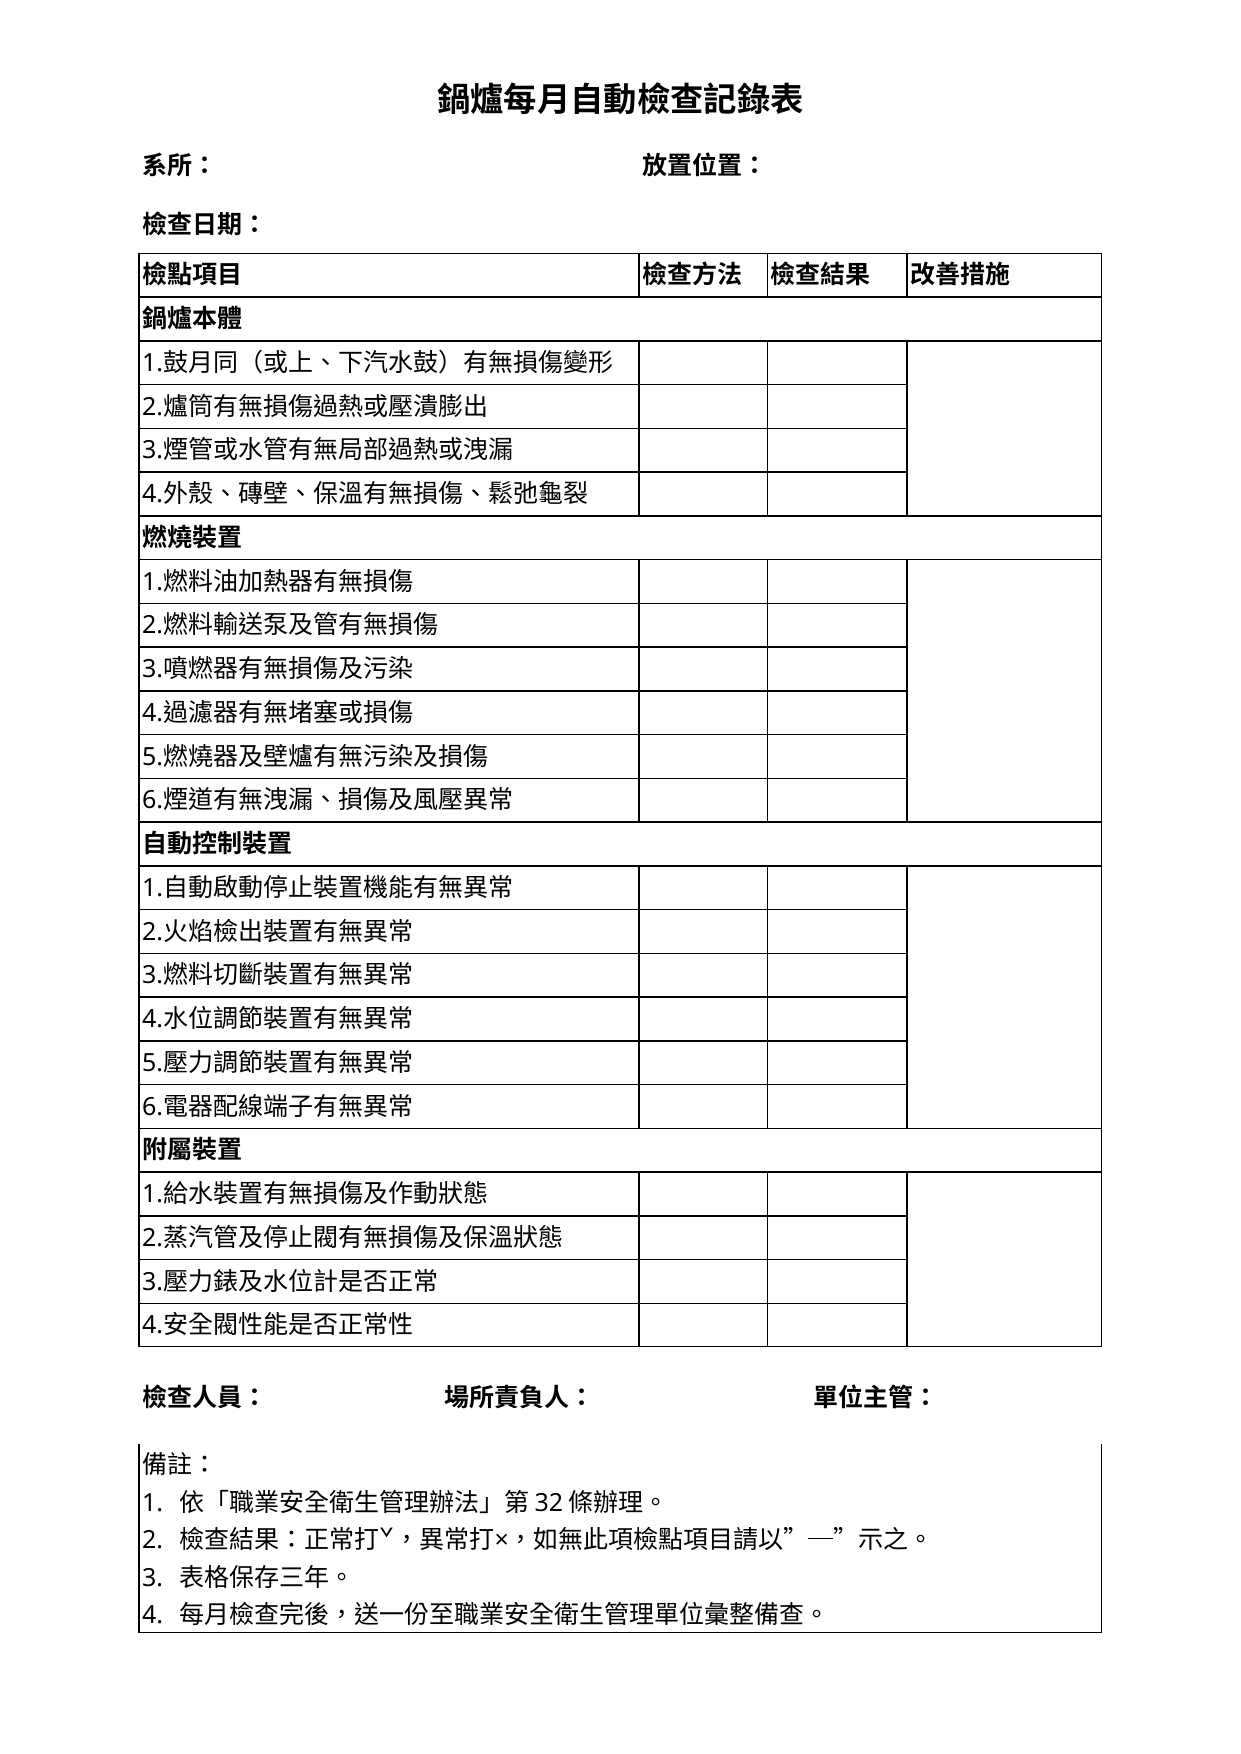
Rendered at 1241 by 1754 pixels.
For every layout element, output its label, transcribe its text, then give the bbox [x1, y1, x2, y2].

table_cell [640, 473, 767, 515]
table_cell [640, 1217, 767, 1259]
table_cell [908, 1040, 1101, 1084]
table_cell [908, 471, 1101, 515]
table_cell [640, 867, 767, 909]
table_cell [768, 1042, 906, 1084]
table_cell [640, 342, 767, 384]
table_cell 改善措施 [908, 254, 1101, 296]
table_cell [639, 194, 1101, 252]
table_cell 1.自動啟動停止裝置機能有無異常 [140, 867, 638, 909]
table_cell [640, 604, 767, 646]
table_cell 自動控制裝置 [140, 823, 1101, 865]
table_cell [768, 385, 906, 427]
table_cell 2.燃料輸送泵及管有無損傷 [140, 604, 638, 646]
table_cell [640, 560, 767, 602]
table_cell [768, 1304, 906, 1346]
table_cell [768, 1260, 906, 1302]
table_cell [768, 998, 906, 1040]
table_cell [768, 1085, 906, 1127]
table_cell 3.壓力錶及水位計是否正常 [140, 1260, 638, 1302]
table_cell 2.爐筒有無損傷過熱或壓潰膨出 [140, 385, 638, 427]
table_cell [640, 779, 767, 821]
table_cell 3.噴燃器有無損傷及污染 [140, 648, 638, 690]
table_cell 鍋爐本體 [140, 298, 1101, 340]
table_cell [640, 1042, 767, 1084]
table_cell [908, 384, 1101, 427]
table_cell 場所責負人： [441, 1347, 810, 1444]
table_cell [768, 429, 906, 471]
table_cell 2.蒸汽管及停止閥有無損傷及保溫狀態 [140, 1217, 638, 1259]
table_cell [908, 867, 1101, 909]
table_cell 附屬裝置 [140, 1129, 1101, 1171]
table_cell [908, 690, 1101, 734]
table_cell 燃燒裝置 [140, 517, 1101, 559]
table_cell [908, 996, 1101, 1040]
table_cell [640, 954, 767, 996]
table_cell [640, 648, 767, 690]
table_cell [768, 779, 906, 821]
table_cell [640, 998, 767, 1040]
table_cell [908, 953, 1101, 996]
table_cell [768, 473, 906, 515]
table_cell 4.過濾器有無堵塞或損傷 [140, 692, 638, 734]
table_cell [768, 735, 906, 777]
table_cell 檢查日期： [139, 194, 639, 252]
table_cell [908, 1303, 1101, 1346]
table_cell 1.鼓月同（或上、下汽水鼓）有無損傷變形 [140, 342, 638, 384]
table_cell [908, 1084, 1101, 1127]
table_header 放置位置： [639, 134, 1101, 193]
table_cell 2.火焰檢出裝置有無異常 [140, 910, 638, 952]
table_cell [640, 1173, 767, 1215]
table_cell [908, 603, 1101, 646]
table_cell [768, 692, 906, 734]
table_cell [640, 735, 767, 777]
table_cell 備註： 依「職業安全衛生管理辦法」第32條辦理。 檢查結果：正常打ˇ，異常打×，如無此項檢點項目請以”─”示之。 表格保存三年。 每月檢查完後，送一份至職業安全衛生管理單位彙整備查。 [140, 1444, 1101, 1632]
table_cell 檢點項目 [140, 254, 638, 296]
table_cell [768, 910, 906, 952]
table_cell [908, 909, 1101, 952]
table_cell [640, 692, 767, 734]
table_cell [768, 560, 906, 602]
table_cell 3.燃料切斷裝置有無異常 [140, 954, 638, 996]
table_cell 4.水位調節裝置有無異常 [140, 998, 638, 1040]
text 鍋爐每月自動檢查記錄表 [187, 59, 1053, 134]
table_cell [768, 1173, 906, 1215]
table_cell [640, 1304, 767, 1346]
table_cell 3.煙管或水管有無局部過熱或洩漏 [140, 429, 638, 471]
table_cell [768, 604, 906, 646]
table_cell 1.給水裝置有無損傷及作動狀態 [140, 1173, 638, 1215]
table_cell 單位主管： [810, 1347, 1101, 1444]
table_cell 4.外殼、磚壁、保溫有無損傷、鬆弛龜裂 [140, 473, 638, 515]
table_cell [640, 910, 767, 952]
table_cell [640, 385, 767, 427]
table_cell [640, 429, 767, 471]
table_cell [908, 342, 1101, 384]
table_cell [908, 560, 1101, 602]
table_cell 檢查方法 [640, 254, 767, 296]
table_cell [640, 1085, 767, 1127]
table_cell 5.燃燒器及壁爐有無污染及損傷 [140, 735, 638, 777]
table_cell [768, 1217, 906, 1259]
table_cell [908, 778, 1101, 821]
table_cell 5.壓力調節裝置有無異常 [140, 1042, 638, 1084]
table_cell [908, 646, 1101, 690]
table_cell 6.電器配線端子有無異常 [140, 1085, 638, 1127]
table_cell 4.安全閥性能是否正常性 [140, 1304, 638, 1346]
table_cell [640, 1260, 767, 1302]
table_cell [768, 342, 906, 384]
table_cell [908, 1173, 1101, 1215]
table_header 系所： [139, 134, 639, 193]
table_cell 檢查結果 [768, 254, 906, 296]
table_cell [908, 428, 1101, 471]
table_cell [908, 1215, 1101, 1259]
table_cell 1.燃料油加熱器有無損傷 [140, 560, 638, 602]
table_cell 檢查人員： [139, 1347, 441, 1444]
table_cell [908, 734, 1101, 777]
table_cell [768, 954, 906, 996]
table_cell [908, 1259, 1101, 1302]
table_cell [768, 648, 906, 690]
table_cell [768, 867, 906, 909]
table_cell 6.煙道有無洩漏、損傷及風壓異常 [140, 779, 638, 821]
